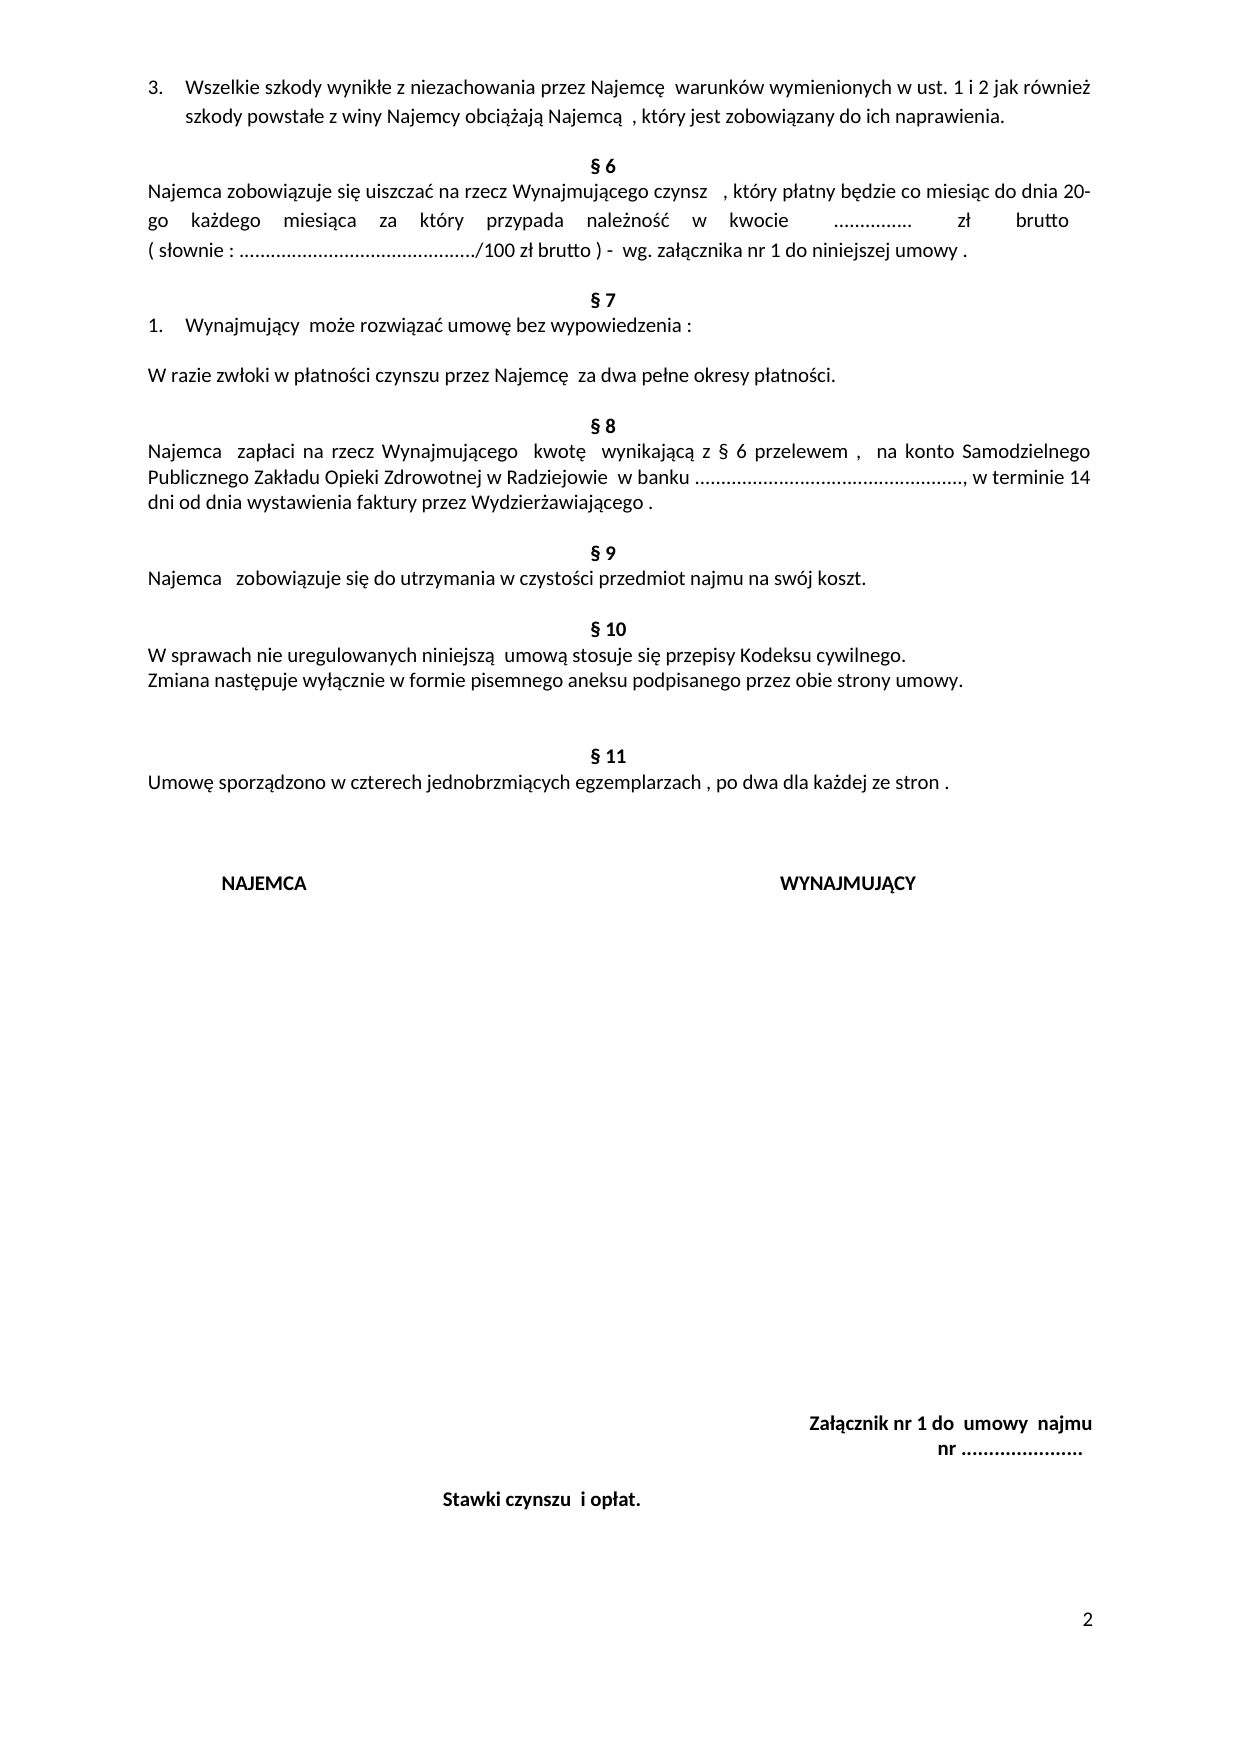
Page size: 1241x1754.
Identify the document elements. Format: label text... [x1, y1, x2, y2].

text Zmiana następuje wyłącznie w formie pisemnego aneksu podpisanego przez obie strony umowy. [148, 667, 1093, 693]
text Najemca zobowiązuje się uiszczać na rzecz Wynajmującego czynsz , który płatny będzie co miesiąc do dnia 20-go każdego miesiąca za który przypada należność w kwocie ............... zł brutto ( słownie : ............................................./100 zł brutto ) - wg. załącznika nr 1 do niniejszej umowy . [148, 178, 1093, 262]
text § 6 [590, 153, 1093, 178]
text § 8 [590, 413, 1093, 438]
text § 7 [148, 287, 1093, 312]
list Wszelkie szkody wynikłe z niezachowania przez Najemcę warunków wymienionych w ust. 1 i 2 jak również szkody powstałe z winy Najemcy obciążają Najemcą , który jest zobowiązany do ich naprawienia. [148, 74, 1093, 128]
text Najemca zapłaci na rzecz Wynajmującego kwotę wynikającą z § 6 przelewem , na konto Samodzielnego Publicznego Zakładu Opieki Zdrowotnej w Radziejowie w banku ..................................................., w terminie 14 dni od dnia wystawienia faktury przez Wydzierżawiającego . [148, 438, 1093, 515]
text NAJEMCA WYNAJMUJĄCY [148, 871, 1093, 896]
text Załącznik nr 1 do umowy najmu nr ...................... [664, 1410, 1093, 1461]
text § 11 [148, 743, 1093, 769]
text Umowę sporządzono w czterech jednobrzmiących egzemplarzach , po dwa dla każdej ze stron . [148, 769, 1093, 794]
list Wynajmujący może rozwiązać umowę bez wypowiedzenia : [148, 312, 1093, 338]
text W razie zwłoki w płatności czynszu przez Najemcę za dwa pełne okresy płatności. [148, 362, 1093, 388]
text § 10 [148, 616, 1093, 642]
text § 9 [516, 540, 1093, 566]
text Najemca zobowiązuje się do utrzymania w czystości przedmiot najmu na swój koszt. [148, 566, 1093, 591]
text Stawki czynszu i opłat. [369, 1486, 1093, 1511]
text W sprawach nie uregulowanych niniejszą umową stosuje się przepisy Kodeksu cywilnego. [148, 642, 1093, 667]
